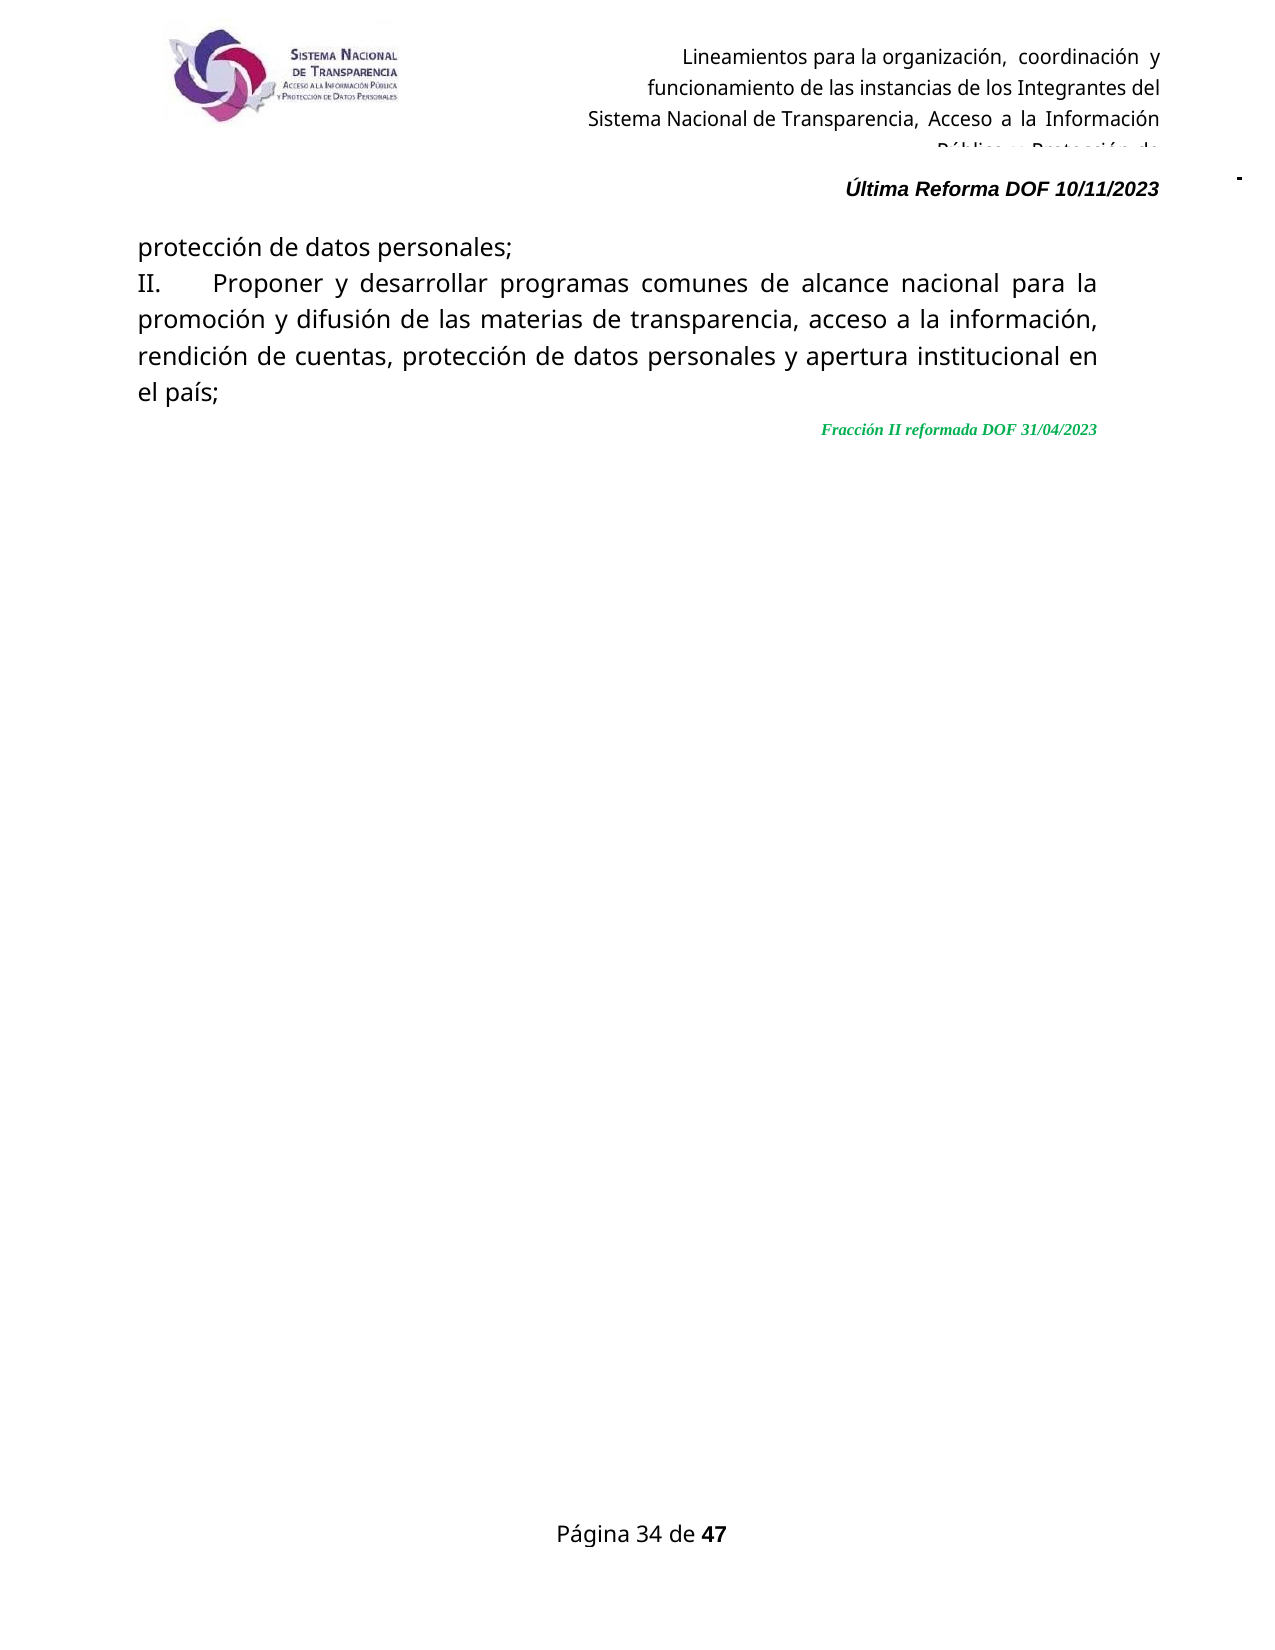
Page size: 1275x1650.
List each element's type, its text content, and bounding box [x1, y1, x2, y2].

list Proponer y desarrollar programas comunes de alcance nacional para la promoción y difusión de las materias de transparencia, acceso a la información, rendición de cuentas, protección de datos personales y apertura institucional en el país; [137, 266, 1099, 409]
list protección de datos personales; [137, 229, 1099, 263]
text Fracción II reformada DOF 31/04/2023 [137, 419, 1098, 439]
